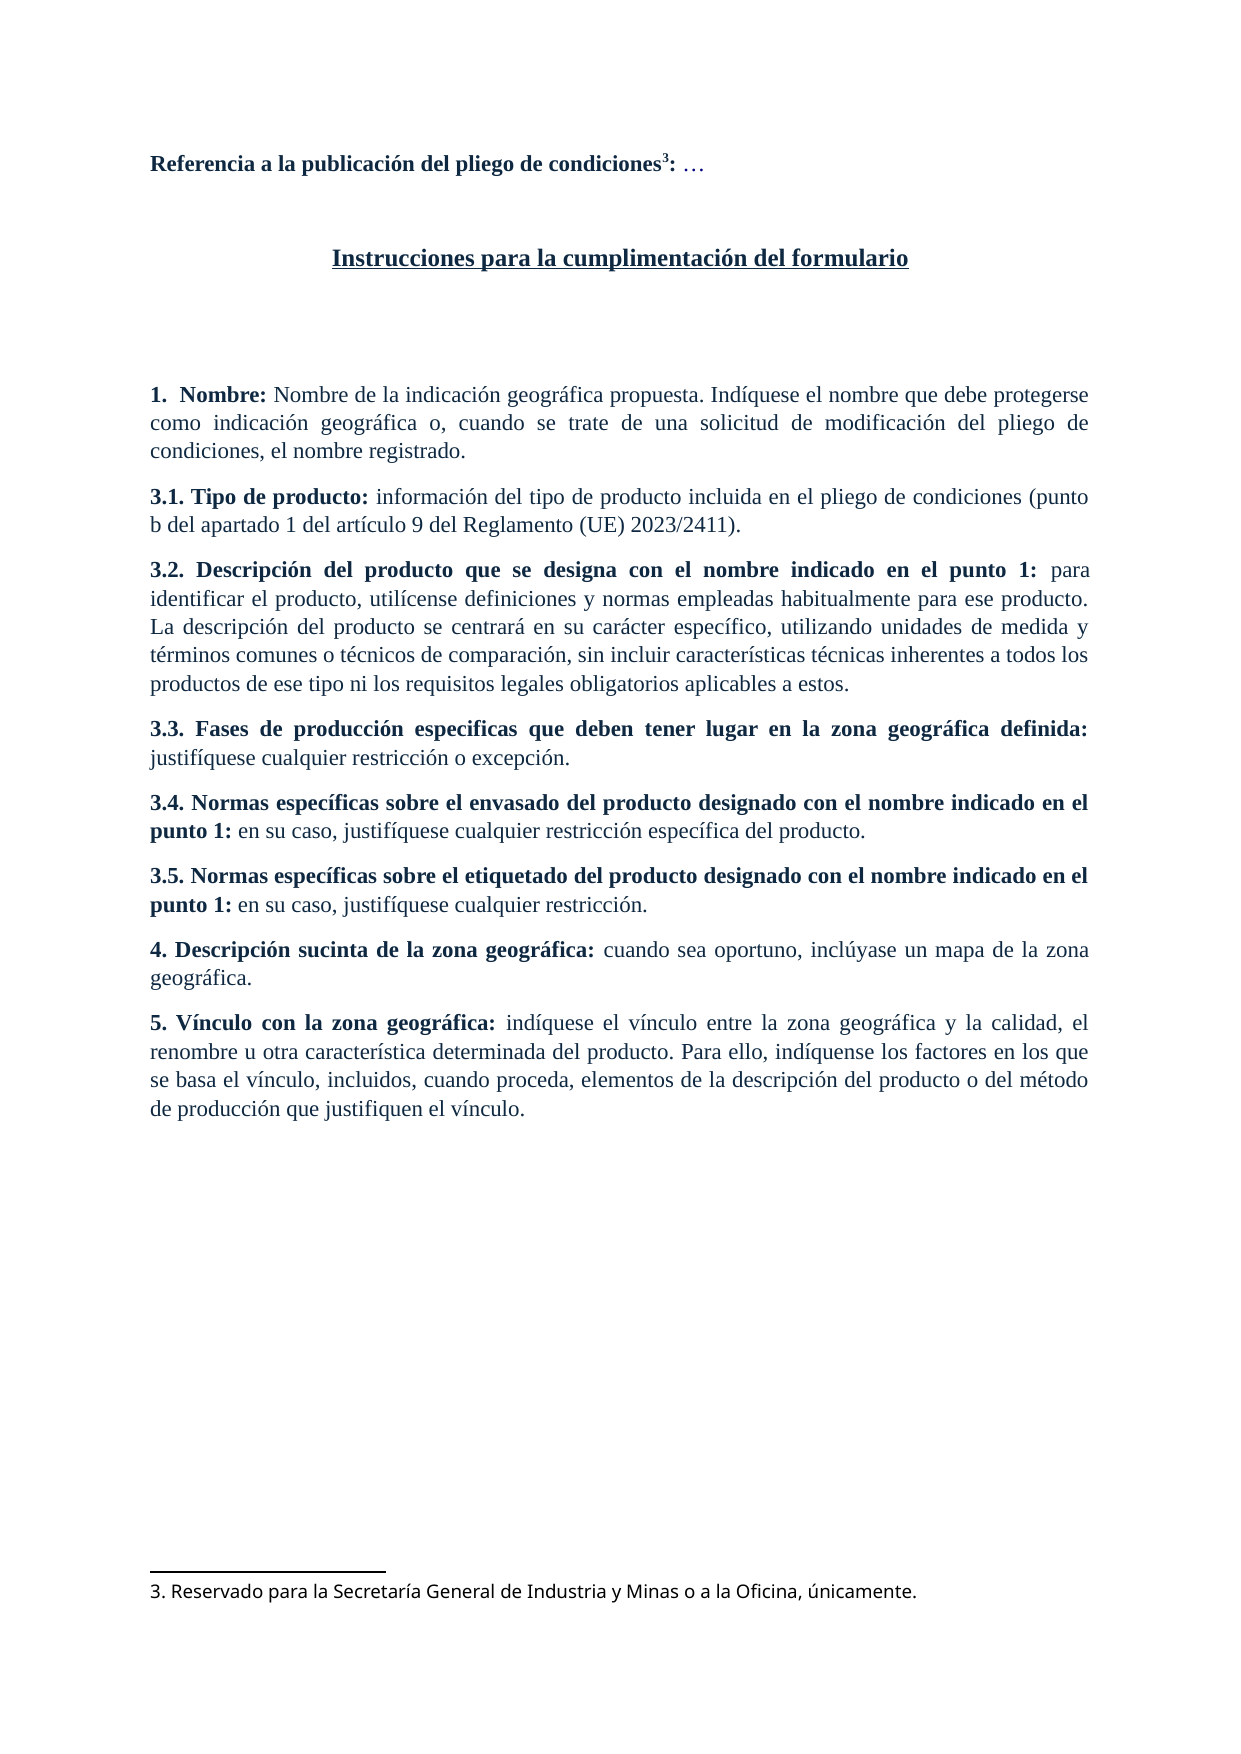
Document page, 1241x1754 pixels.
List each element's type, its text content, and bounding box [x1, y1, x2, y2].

text 3.4. Normas específicas sobre el envasado del producto designado con el nombre indicado en el punto 1: en su caso, justifíquese cualquier restricción específica del producto. [150, 789, 1090, 843]
text 3.3. Fases de producción especificas que deben tener lugar en la zona geográfica definida: justifíquese cualquier restricción o excepción. [150, 715, 1090, 770]
text Referencia a la publicación del pliego de condiciones: … [150, 150, 1090, 176]
text 4. Descripción sucinta de la zona geográfica: cuando sea oportuno, inclúyase un mapa de la zona geográfica. [150, 936, 1090, 991]
text 1. Nombre: Nombre de la indicación geográfica propuesta. Indíquese el nombre que debe protegerse como indicación geográfica o, cuando se trate de una solicitud de modificación del pliego de condiciones, el nombre registrado. [150, 381, 1090, 464]
text 3.1. Tipo de producto: información del tipo de producto incluida en el pliego de condiciones (punto b del apartado 1 del artículo 9 del Reglamento (UE) 2023/2411). [150, 483, 1090, 537]
text Instrucciones para la cumplimentación del formulario [150, 243, 1090, 272]
text 3.5. Normas específicas sobre el etiquetado del producto designado con el nombre indicado en el punto 1: en su caso, justifíquese cualquier restricción. [150, 862, 1090, 917]
text . Reservado para la Secretaría General de Industria y Minas o a la Oficina, únicamente. [150, 1578, 1090, 1604]
text 5. Vínculo con la zona geográfica: indíquese el vínculo entre la zona geográfica y la calidad, el renombre u otra característica determinada del producto. Para ello, indíquense los factores en los que se basa el vínculo, incluidos, cuando proceda, elementos de la descripción del producto o del método de producción que justifiquen el vínculo. [150, 1009, 1090, 1121]
text 3.2. Descripción del producto que se designa con el nombre indicado en el punto 1: para identificar el producto, utilícense definiciones y normas empleadas habitualmente para ese producto. La descripción del producto se centrará en su carácter específico, utilizando unidades de medida y términos comunes o técnicos de comparación, sin incluir características técnicas inherentes a todos los productos de ese tipo ni los requisitos legales obligatorios aplicables a estos. [150, 556, 1090, 696]
